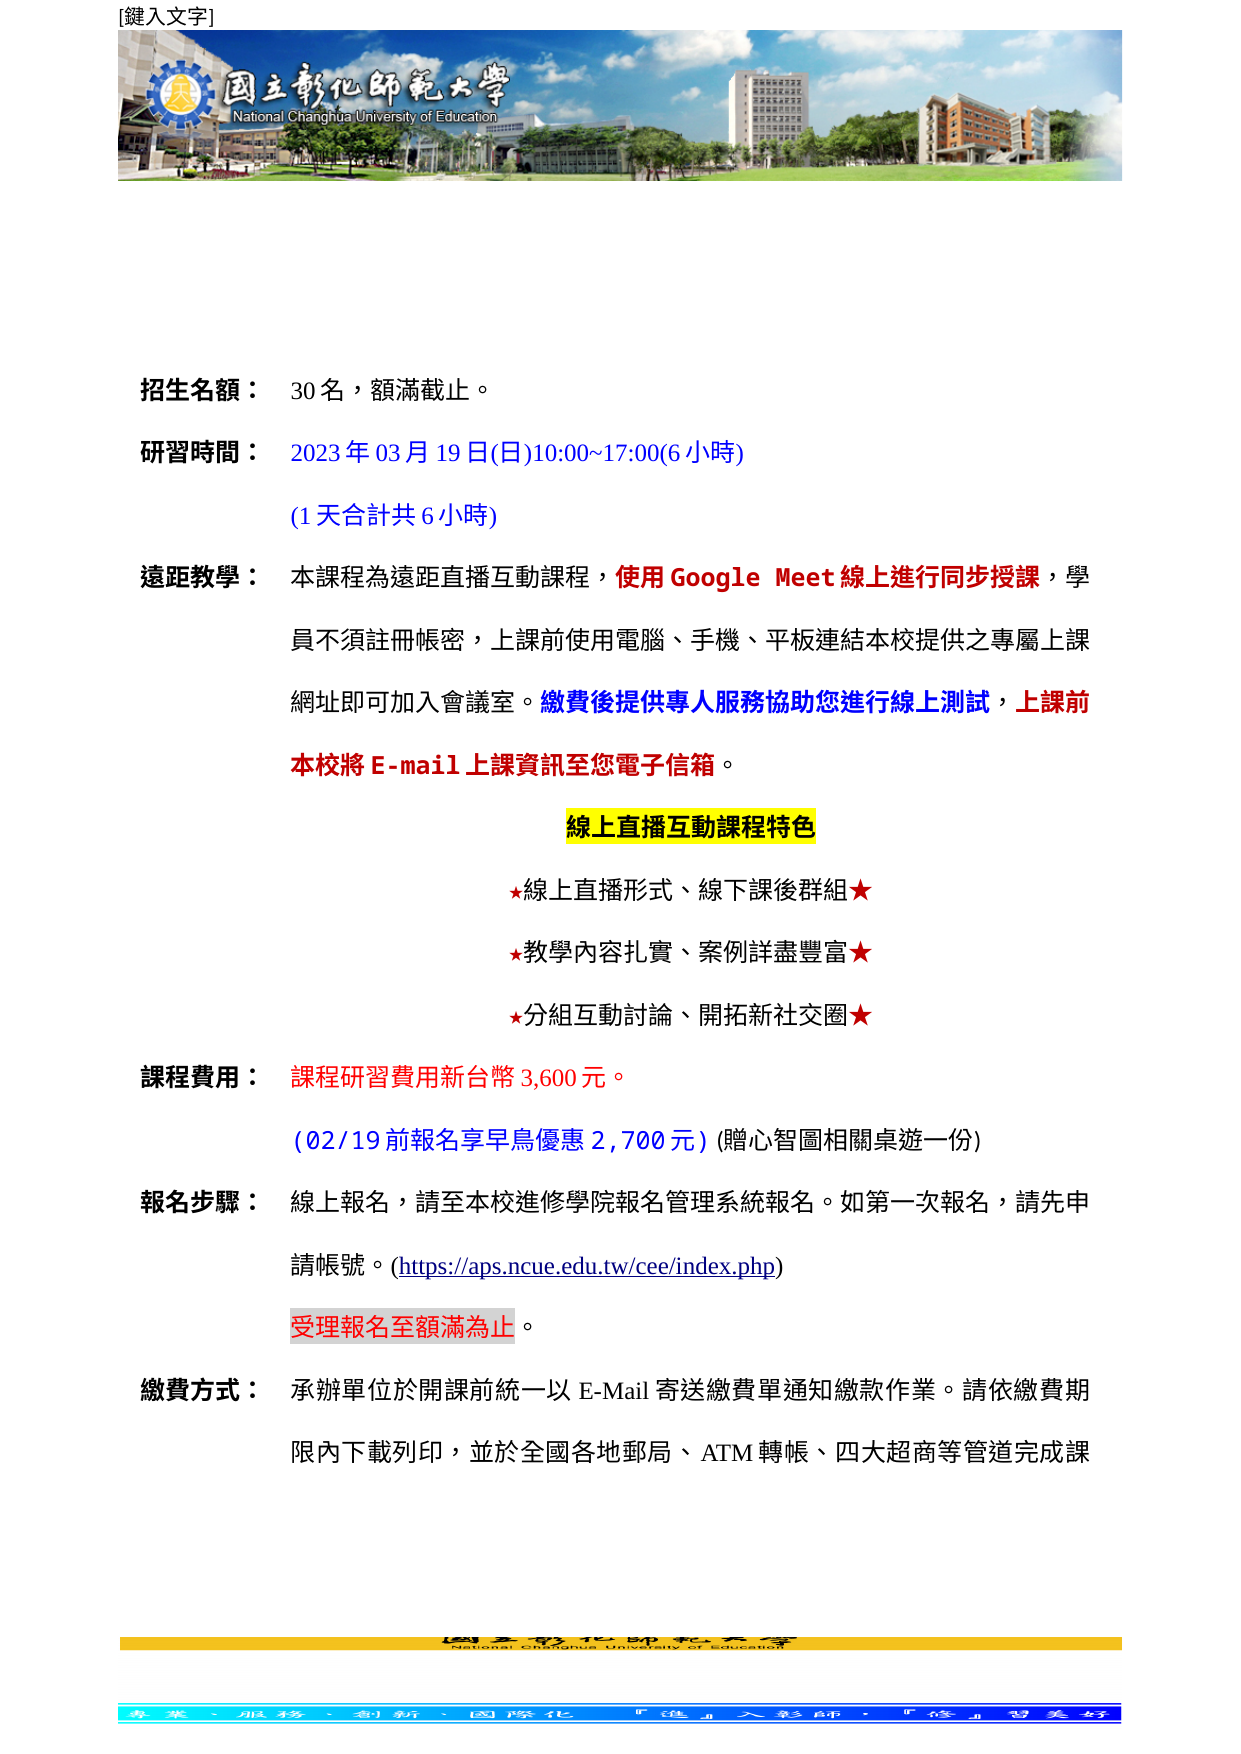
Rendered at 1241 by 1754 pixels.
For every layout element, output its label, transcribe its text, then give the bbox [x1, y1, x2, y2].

table_cell 30名，額滿截止。 [279, 347, 1102, 409]
table_cell 本課程為遠距直播互動課程，使用Google Meet線上進行同步授課，學員不須註冊帳密，上課前使用電腦、手機、平板連結本校提供之專屬上課網址即可加入會議室。繳費後提供專人服務協助您進行線上測試，上課前本校將E-mail上課資訊至您電子信箱。 線上直播互動課程特色 ★線上直播形式、線下課後群組★ ★教學內容扎實、案例詳盡豐富★ ★分組互動討論、開拓新社交圈★ [279, 534, 1102, 1034]
table_cell 遠距教學： [138, 534, 279, 1034]
table_cell 線上報名，請至本校進修學院報名管理系統報名。如第一次報名，請先申請帳號。(https://aps.ncue.edu.tw/cee/index.php) 受理報名至額滿為止。 [279, 1159, 1102, 1347]
table_cell 報名步驟： [138, 1159, 279, 1347]
table_cell 2023年03月19日(日)10:00~17:00(6小時) (1天合計共6小時) [279, 409, 1102, 534]
table_cell 繳費方式： [138, 1347, 279, 1472]
table_cell 招生名額： [138, 347, 279, 409]
table_cell 課程研習費用新台幣3,600元。 (02/19前報名享早鳥優惠2,700元) (贈心智圖相關桌遊一份) [279, 1034, 1102, 1159]
table_cell 研習時間： [138, 409, 279, 534]
table_cell 承辦單位於開課前統一以E-Mail寄送繳費單通知繳款作業。請依繳費期限內下載列印，並於全國各地郵局、ATM轉帳、四大超商等管道完成課 [279, 1347, 1102, 1472]
table_cell 課程費用： [138, 1034, 279, 1159]
